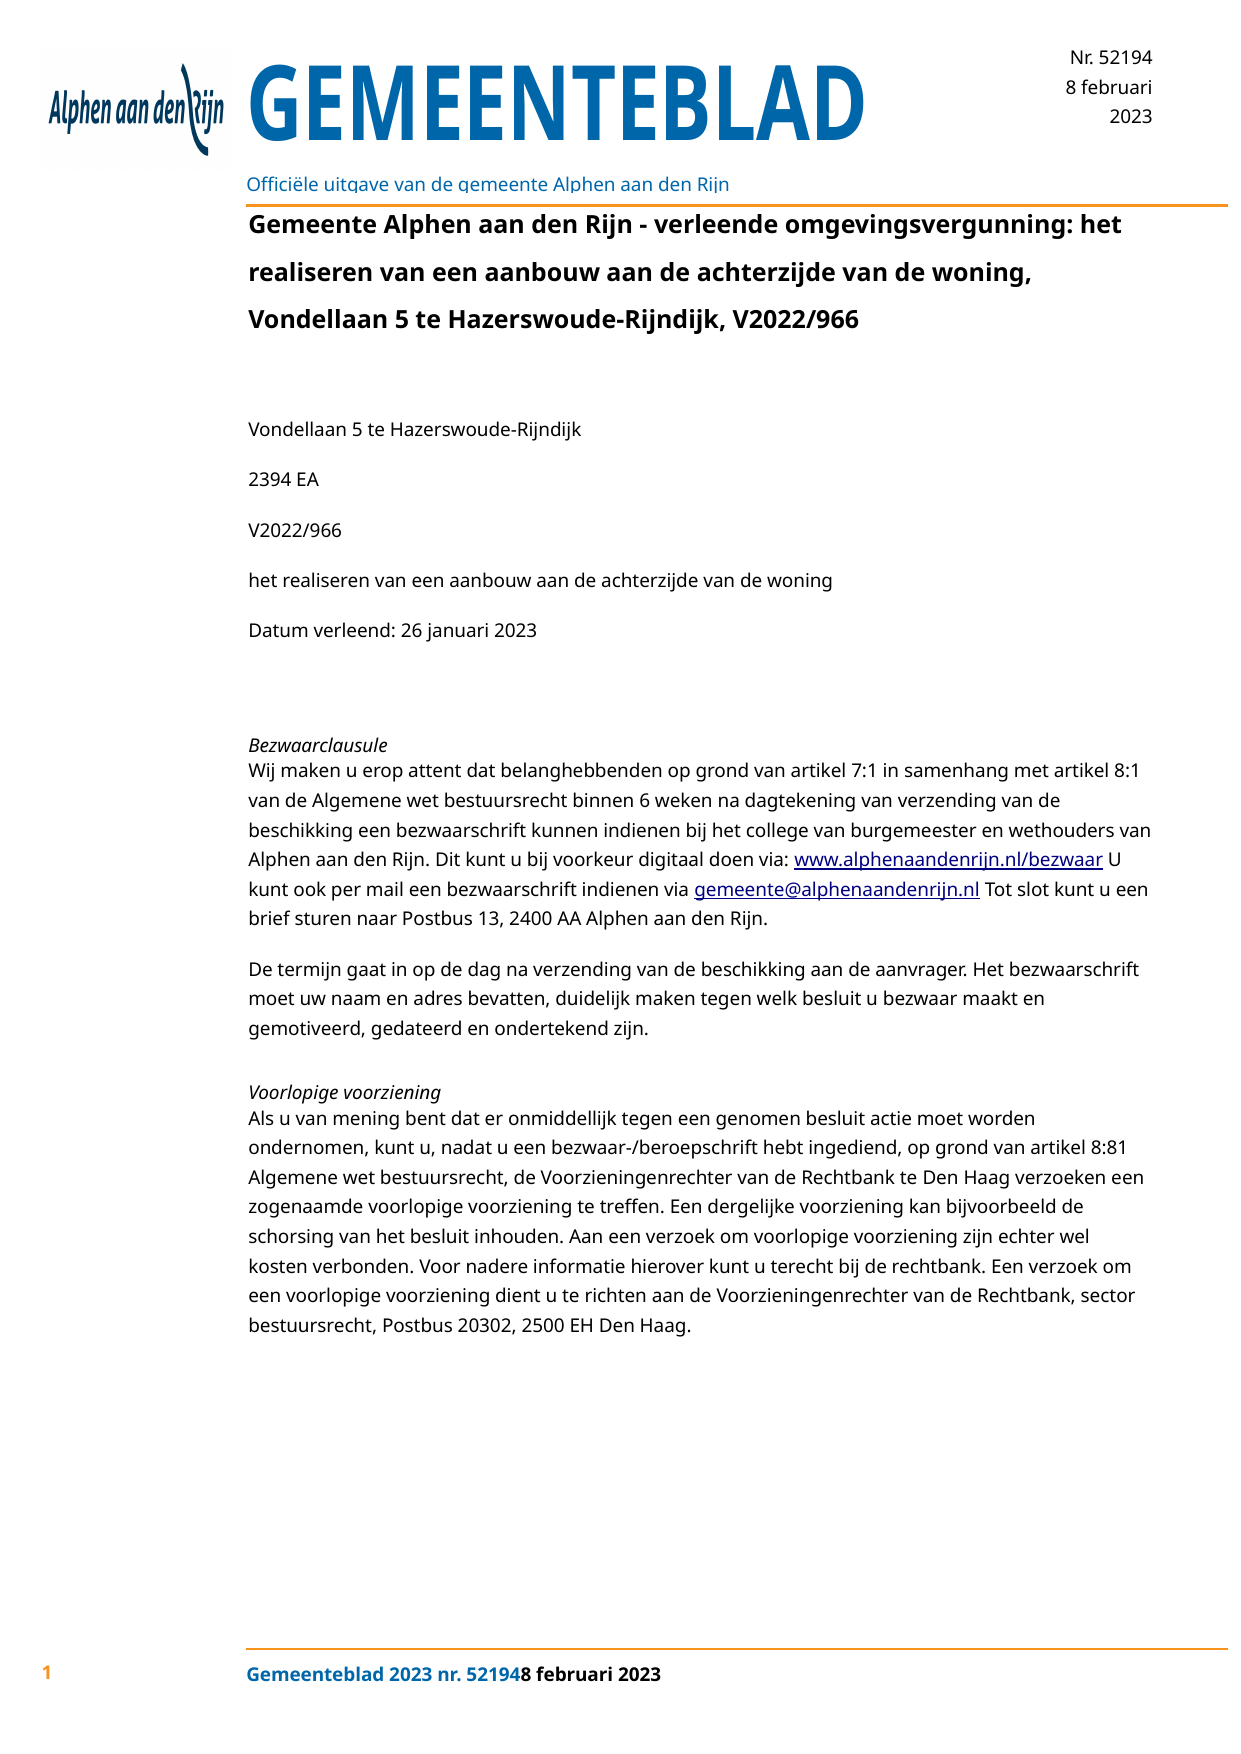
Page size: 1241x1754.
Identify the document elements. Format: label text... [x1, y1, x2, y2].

text 2394 EA [248, 466, 1152, 492]
text Als u van mening bent dat er onmiddellijk tegen een genomen besluit actie moet worden ondernomen, kunt u, nadat u een bezwaar-/beroepschrift hebt ingediend, op grond van artikel 8:81 Algemene wet bestuursrecht, de Voorzieningenrechter van de Rechtbank te Den Haag verzoeken een zogenaamde voorlopige voorziening te treffen. Een dergelijke voorziening kan bijvoorbeeld de schorsing van het besluit inhouden. Aan een verzoek om voorlopige voorziening zijn echter wel kosten verbonden. Voor nadere informatie hierover kunt u terecht bij de rechtbank. Een verzoek om een voorlopige voorziening dient u te richten aan de Voorzieningenrechter van de Rechtbank, sector bestuursrecht, Postbus 20302, 2500 EH Den Haag. [248, 1105, 1152, 1338]
picture [41, 47, 231, 172]
text Vondellaan 5 te Hazerswoude-Rijndijk [248, 416, 1152, 442]
text het realiseren van een aanbouw aan de achterzijde van de woning [248, 567, 1152, 593]
text Voorlopige voorziening [248, 1079, 1152, 1105]
text Datum verleend: 26 januari 2023 [248, 618, 1152, 643]
text Wij maken u erop attent dat belanghebbenden op grond van artikel 7:1 in samenhang met artikel 8:1 van de Algemene wet bestuursrecht binnen 6 weken na dagtekening van verzending van de beschikking een bezwaarschrift kunnen indienen bij het college van burgemeester en wethouders van Alphen aan den Rijn. Dit kunt u bij voorkeur digitaal doen via: www.alphenaandenrijn.nl/bezwaar U kunt ook per mail een bezwaarschrift indienen via gemeente@alphenaandenrijn.nl Tot slot kunt u een brief sturen naar Postbus 13, 2400 AA Alphen aan den Rijn. [248, 758, 1152, 931]
text Bezwaarclausule [248, 732, 1152, 758]
text Gemeente Alphen aan den Rijn - verleende omgevingsvergunning: het realiseren van een aanbouw aan de achterzijde van de woning, Vondellaan 5 te Hazerswoude-Rijndijk, V2022/966 [248, 207, 1152, 336]
text De termijn gaat in op de dag na verzending van de beschikking aan de aanvrager. Het bezwaarschrift moet uw naam en adres bevatten, duidelijk maken tegen welk besluit u bezwaar maakt en gemotiveerd, gedateerd en ondertekend zijn. [248, 956, 1152, 1041]
text V2022/966 [248, 517, 1152, 542]
